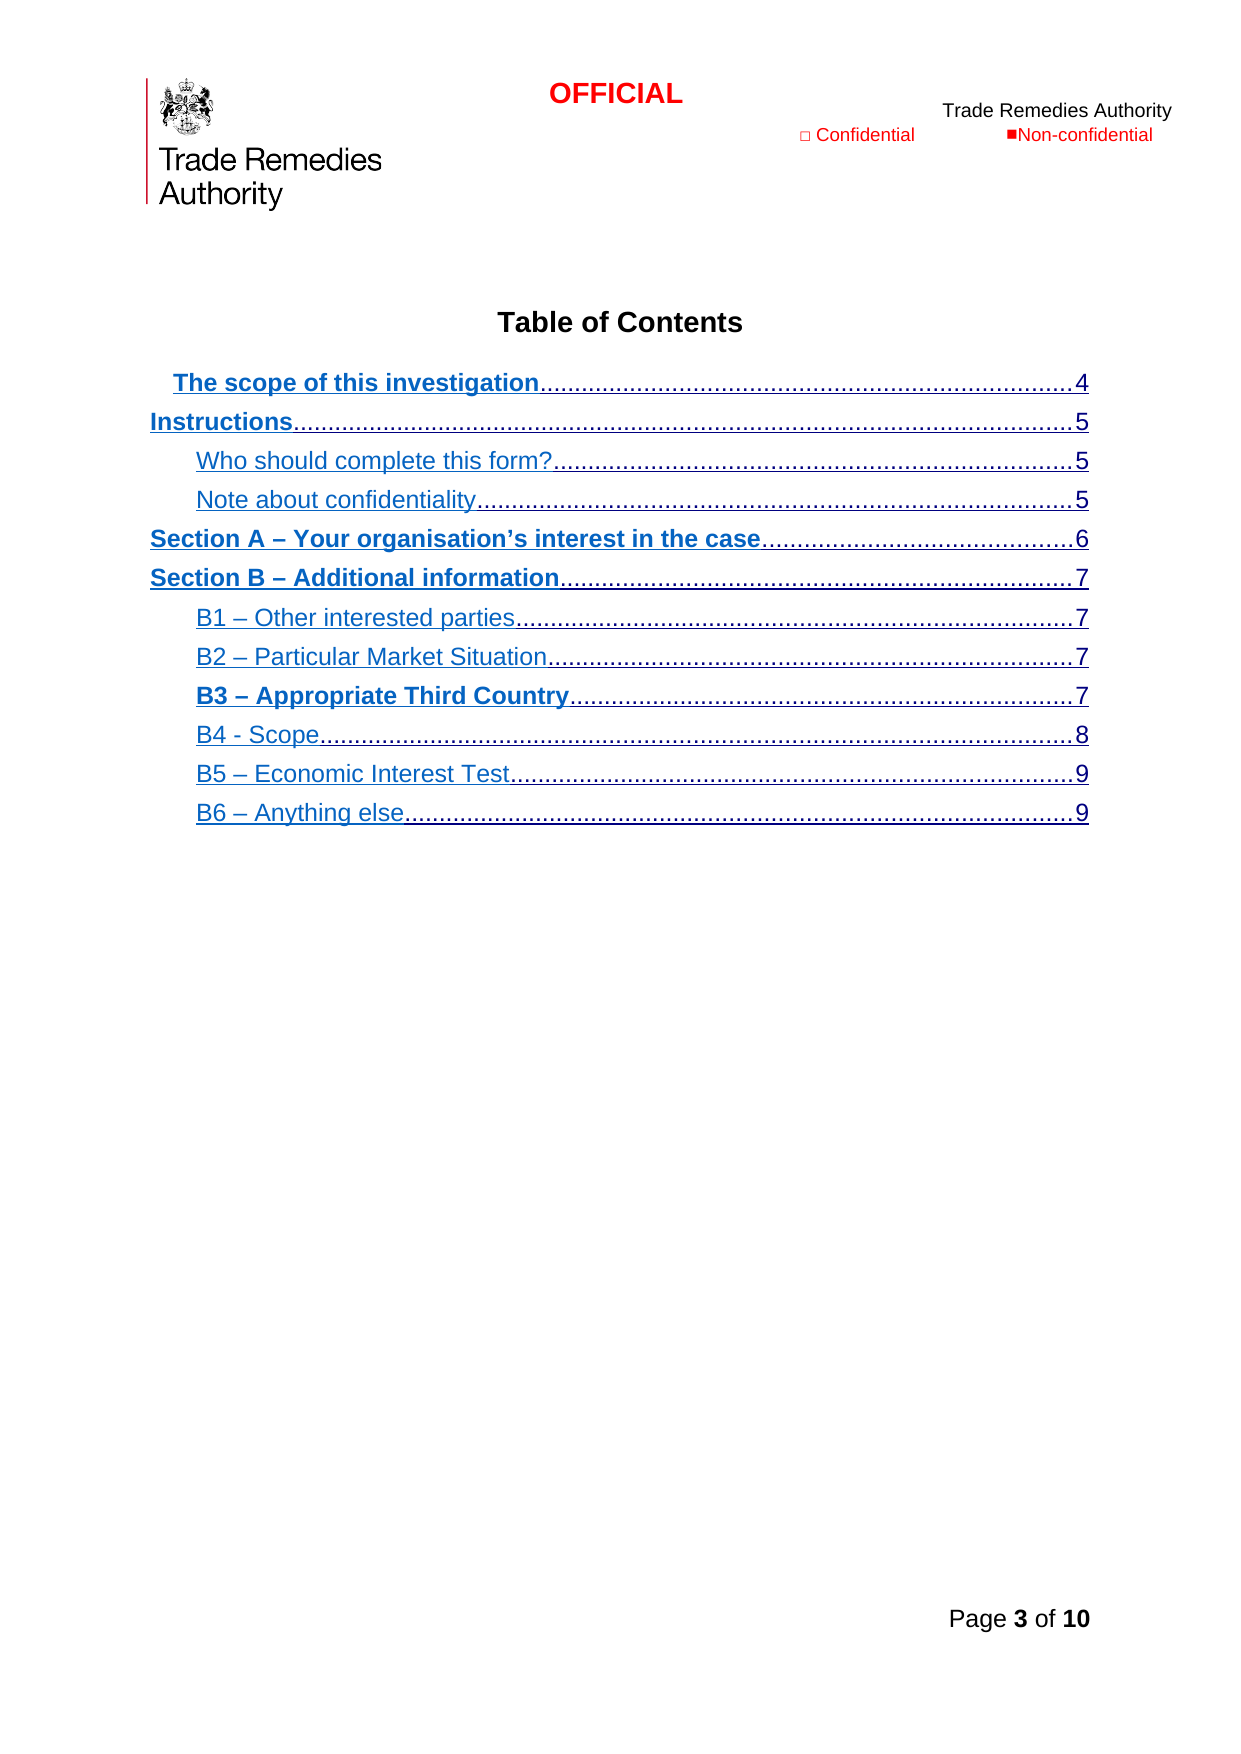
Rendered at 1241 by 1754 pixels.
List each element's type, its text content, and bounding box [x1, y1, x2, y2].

text B4 - Scope 8 [196, 720, 1090, 749]
text Who should complete this form? 5 [196, 446, 1090, 474]
text Instructions 5 [150, 407, 1090, 435]
text Table of Contents [150, 305, 1090, 339]
text B1 – Other interested parties 7 [196, 602, 1090, 631]
text The scope of this investigation 4 [173, 367, 1090, 396]
text Section A – Your organisation’s interest in the case 6 [150, 524, 1090, 553]
text B6 – Anything else 9 [196, 798, 1090, 827]
text B5 – Economic Interest Test 9 [196, 759, 1090, 788]
text B2 – Particular Market Situation 7 [196, 642, 1090, 670]
text B3 – Appropriate Third Country 7 [196, 681, 1090, 709]
text Note about confidentiality 5 [196, 485, 1090, 514]
text Section B – Additional information 7 [150, 563, 1090, 592]
